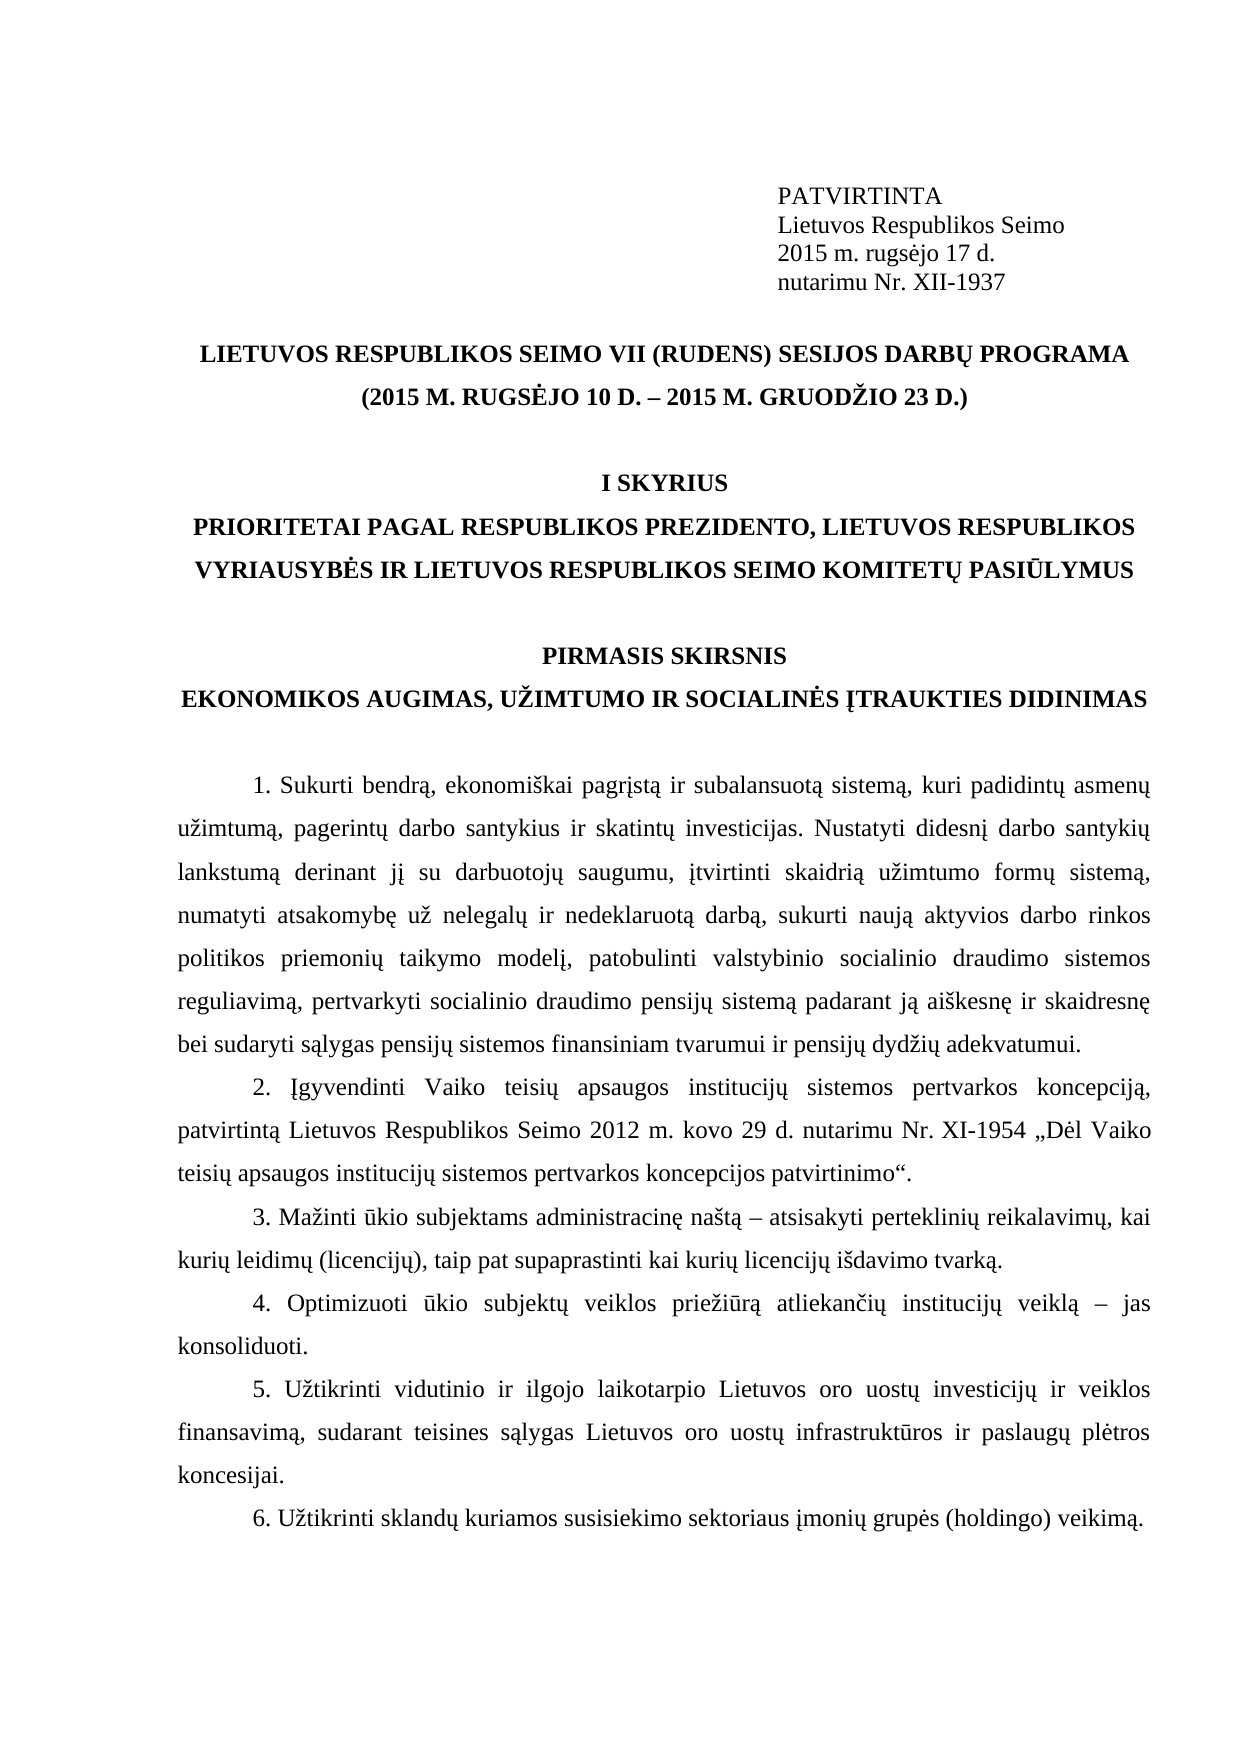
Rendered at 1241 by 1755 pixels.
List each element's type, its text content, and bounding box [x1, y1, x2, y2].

text PIRMASIS SKIRSNIS [177, 641, 1152, 670]
text (2015 M. RUGSĖJO 10 D. – 2015 M. GRUODŽIO 23 D.) [177, 382, 1152, 411]
text 6. Užtikrinti sklandų kuriamos susisiekimo sektoriaus įmonių grupės (holdingo) veikimą. [177, 1503, 1152, 1532]
text I SKYRIUS [177, 468, 1152, 497]
text 2. Įgyvendinti Vaiko teisių apsaugos institucijų sistemos pertvarkos koncepciją, patvirtintą Lietuvos Respublikos Seimo 2012 m. kovo 29 d. nutarimu Nr. XI-1954 „Dėl Vaiko teisių apsaugos institucijų sistemos pertvarkos koncepcijos patvirtinimo“. [177, 1072, 1152, 1187]
text 5. Užtikrinti vidutinio ir ilgojo laikotarpio Lietuvos oro uostų investicijų ir veiklos finansavimą, sudarant teisines sąlygas Lietuvos oro uostų infrastruktūros ir paslaugų plėtros koncesijai. [177, 1374, 1152, 1489]
text 4. Optimizuoti ūkio subjektų veiklos priežiūrą atliekančių institucijų veiklą – jas konsoliduoti. [177, 1288, 1152, 1360]
text 3. Mažinti ūkio subjektams administracinę naštą – atsisakyti perteklinių reikalavimų, kai kurių leidimų (licencijų), taip pat supaprastinti kai kurių licencijų išdavimo tvarką. [177, 1202, 1152, 1273]
text PATVIRTINTA [177, 181, 1152, 210]
text 2015 m. rugsėjo 17 d. [177, 238, 1152, 267]
text Lietuvos Respublikos Seimo [177, 210, 1152, 238]
text LIETUVOS RESPUBLIKOS SEIMO VII (RUDENS) SESIJOS DARBŲ PROGRAMA [177, 339, 1152, 368]
text EKONOMIKOS AUGIMAS, UŽIMTUMO IR SOCIALINĖS ĮTRAUKTIES DIDINIMAS [177, 684, 1152, 713]
text 1. Sukurti bendrą, ekonomiškai pagrįstą ir subalansuotą sistemą, kuri padidintų asmenų užimtumą, pagerintų darbo santykius ir skatintų investicijas. Nustatyti didesnį darbo santykių lankstumą derinant jį su darbuotojų saugumu, įtvirtinti skaidrią užimtumo formų sistemą, numatyti atsakomybę už nelegalų ir nedeklaruotą darbą, sukurti naują aktyvios darbo rinkos politikos priemonių taikymo modelį, patobulinti valstybinio socialinio draudimo sistemos reguliavimą, pertvarkyti socialinio draudimo pensijų sistemą padarant ją aiškesnę ir skaidresnę bei sudaryti sąlygas pensijų sistemos finansiniam tvarumui ir pensijų dydžių adekvatumui. [177, 770, 1152, 1058]
text nutarimu Nr. XII-1937 [177, 267, 1152, 296]
text PRIORITETAI PAGAL RESPUBLIKOS PREZIDENTO, LIETUVOS RESPUBLIKOS VYRIAUSYBĖS IR LIETUVOS RESPUBLIKOS SEIMO KOMITETŲ PASIŪLYMUS [177, 512, 1152, 583]
